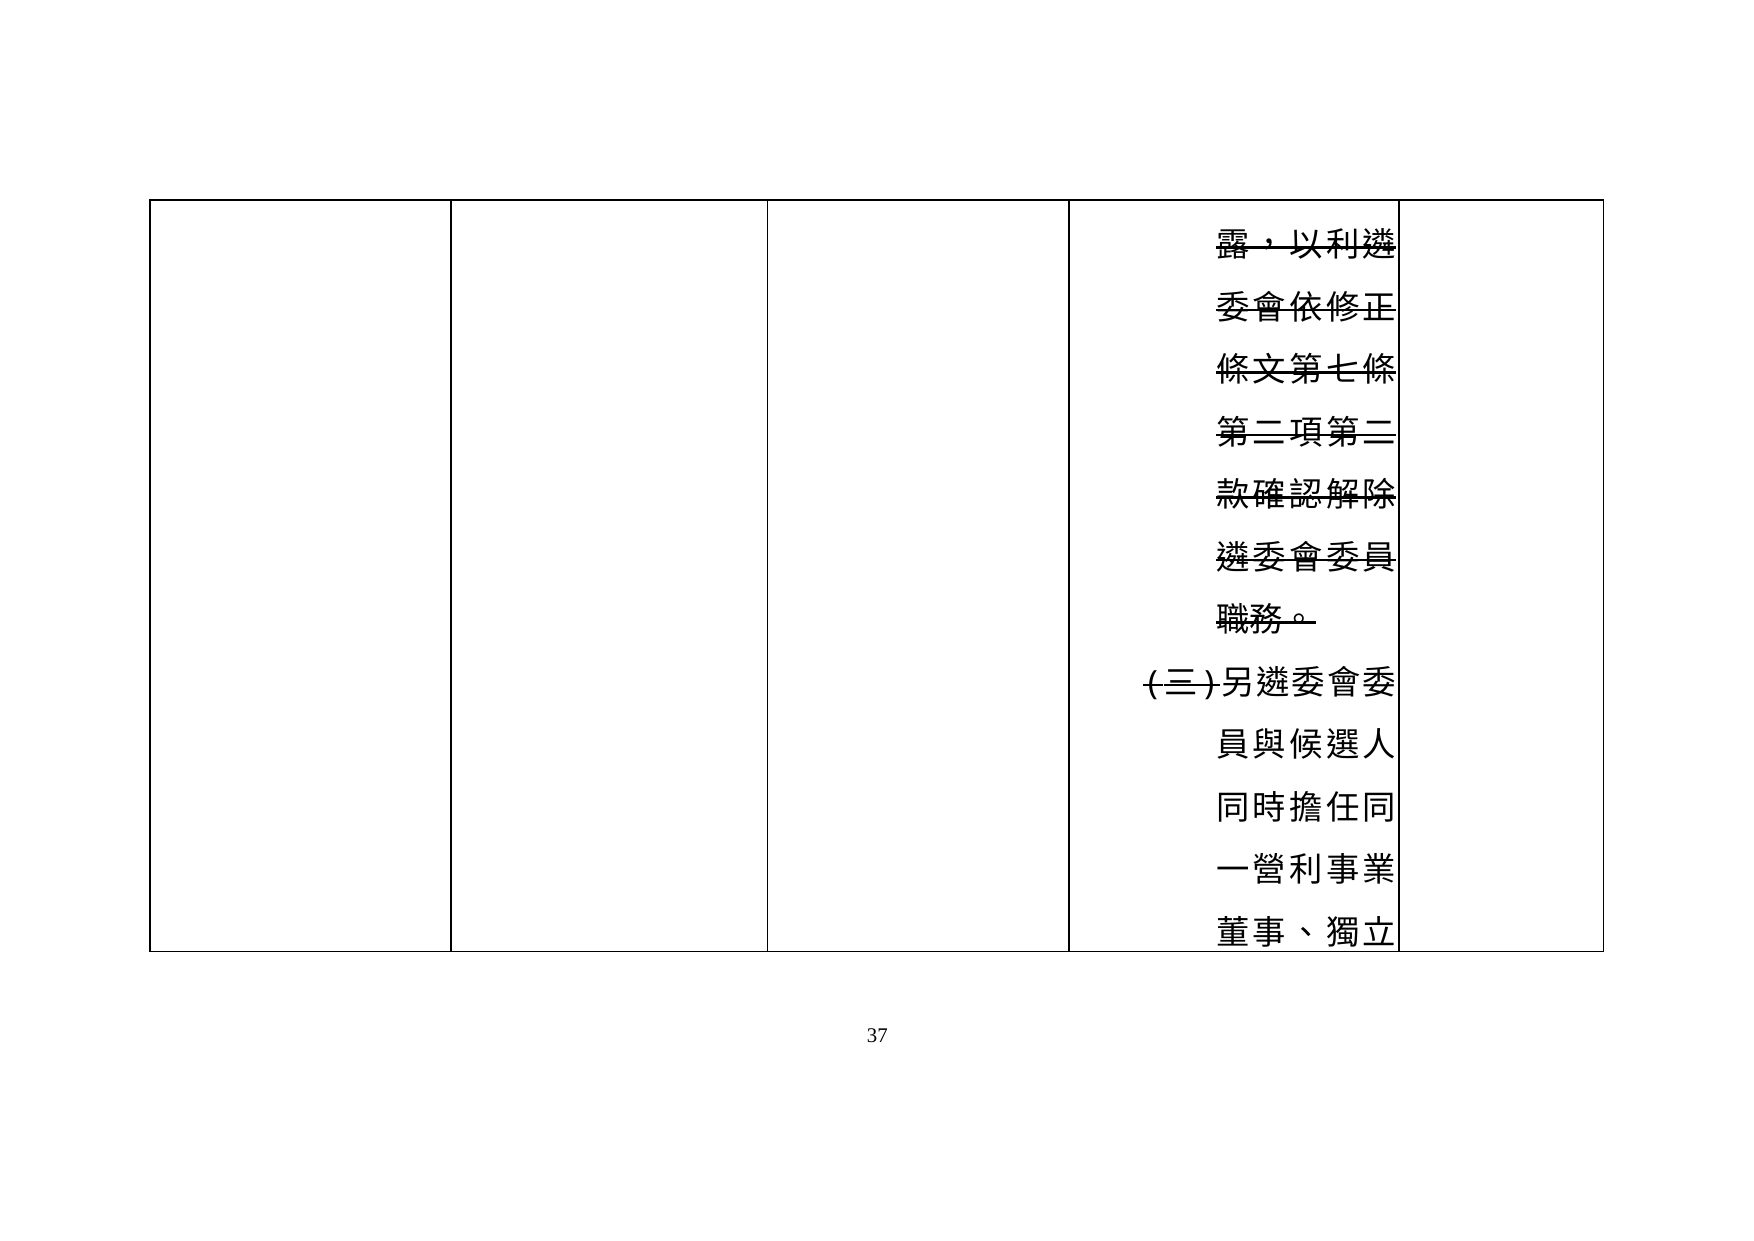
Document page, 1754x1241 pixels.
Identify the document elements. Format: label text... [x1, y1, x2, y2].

table_cell 露，以利遴委會依修正條文第七條第二項第二款確認解除遴委會委員職務。 (三)另遴委會委員與候選人同時擔任同一營利事業董事、獨立 [1070, 201, 1398, 951]
table_cell [151, 201, 450, 951]
table_cell [1400, 201, 1603, 951]
table_cell [452, 201, 767, 951]
table_cell [768, 201, 1068, 951]
